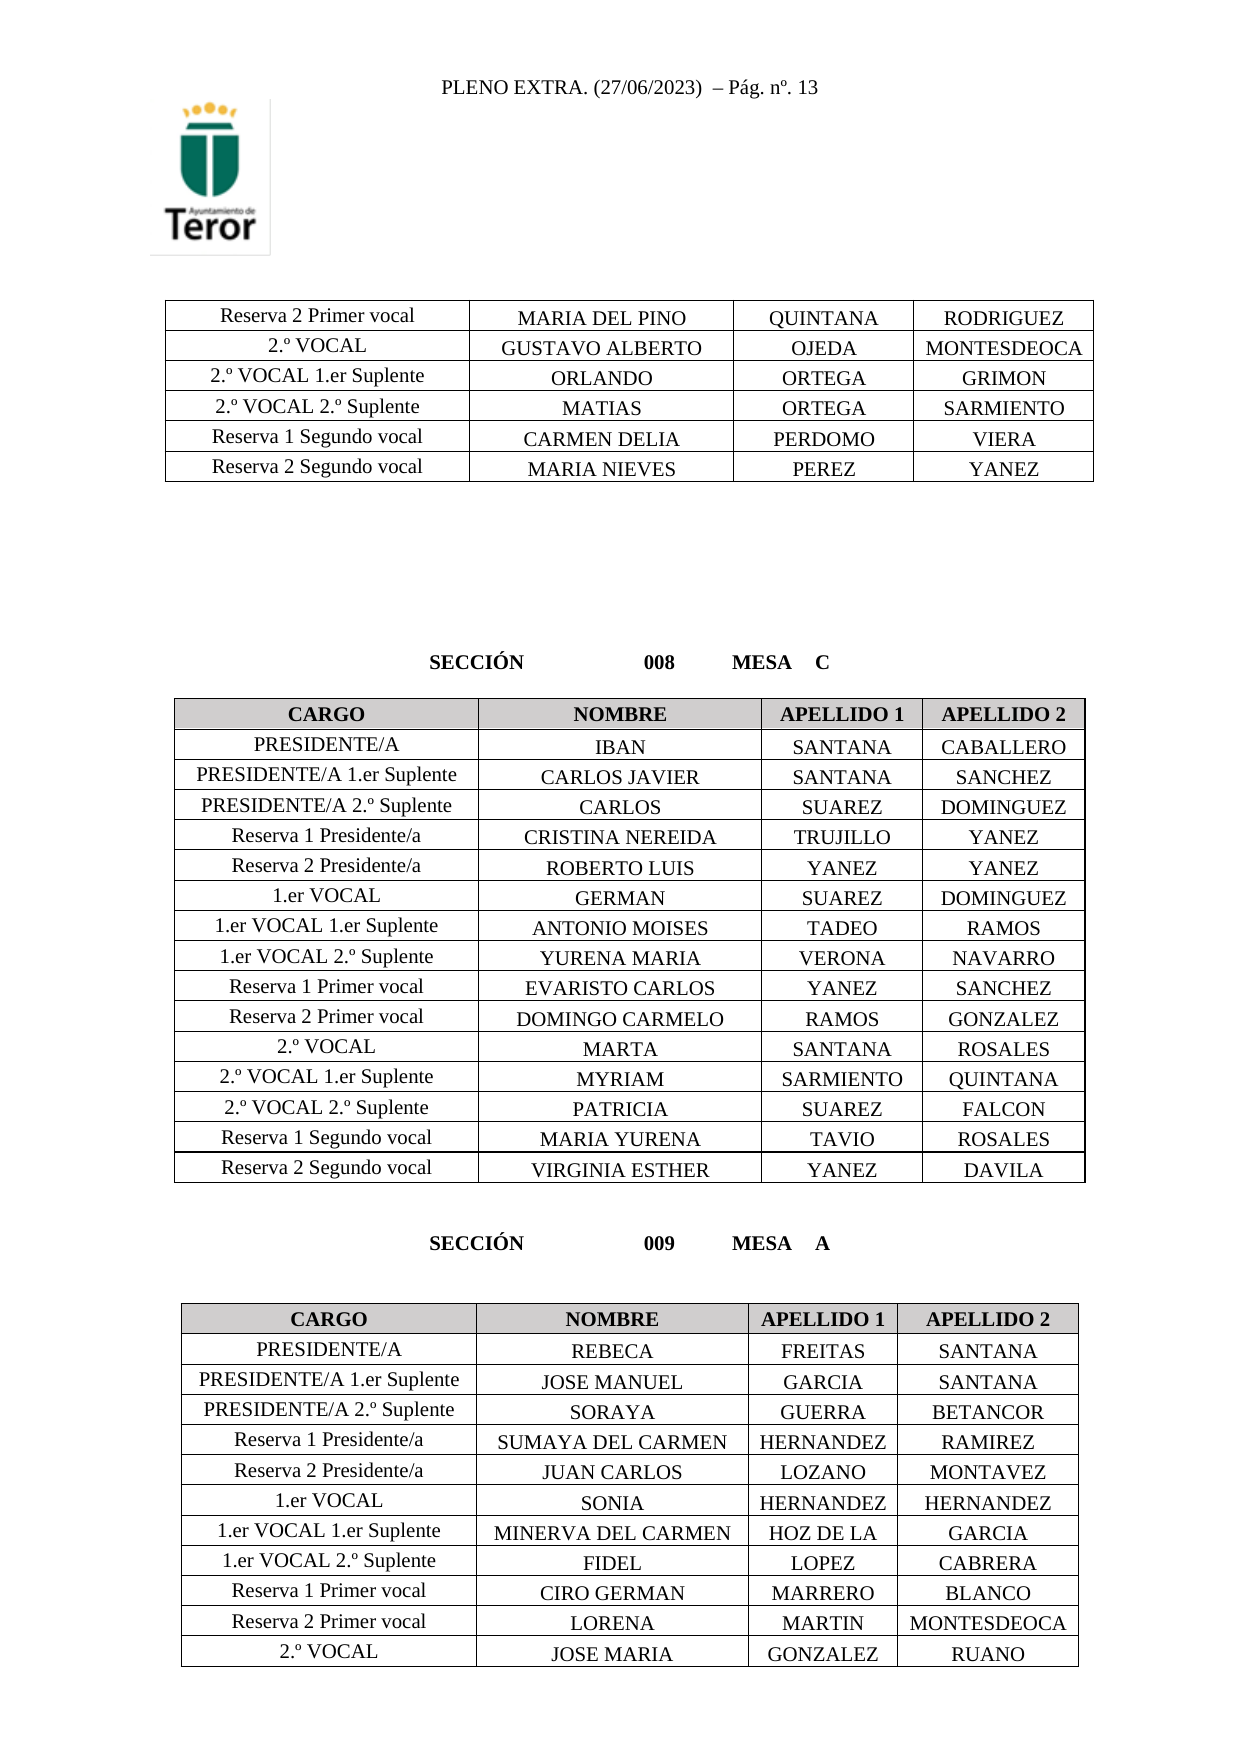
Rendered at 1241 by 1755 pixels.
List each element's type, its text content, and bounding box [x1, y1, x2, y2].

table_cell DAVILA [923, 1153, 1084, 1182]
table_cell MARTIN [749, 1606, 897, 1635]
table_cell CRISTINA NEREIDA [479, 820, 761, 849]
table_cell DOMINGO CARMELO [479, 1001, 761, 1031]
table_cell CARLOS [479, 790, 761, 819]
table_cell DOMINGUEZ [923, 881, 1084, 910]
table_cell CARMEN DELIA [470, 421, 733, 451]
table_cell SUAREZ [762, 790, 922, 819]
table_cell SONIA [477, 1485, 748, 1514]
table_cell PEREZ [734, 452, 913, 481]
table_cell YANEZ [923, 820, 1084, 849]
table_cell CABRERA [898, 1546, 1078, 1575]
table_cell PRESIDENTE/A 2.º Suplente [175, 790, 478, 819]
table_cell MARRERO [749, 1576, 897, 1605]
table_cell JUAN CARLOS [477, 1455, 748, 1484]
table_cell Reserva 1 Segundo vocal [175, 1122, 478, 1151]
table_header APELLIDO 1 [762, 699, 922, 728]
table_cell NAVARRO [923, 941, 1084, 970]
table_cell YURENA MARIA [479, 941, 761, 970]
table_cell Reserva 2 Primer vocal [175, 1001, 478, 1031]
table_cell MINERVA DEL CARMEN [477, 1516, 748, 1545]
table_cell FALCON [923, 1092, 1084, 1121]
text SECCIÓN 008 MESA C [150, 650, 1109, 674]
table_cell QUINTANA [923, 1062, 1084, 1091]
table_cell 1.er VOCAL 1.er Suplente [175, 911, 478, 940]
table_cell FREITAS [749, 1334, 897, 1363]
table_cell CABALLERO [923, 730, 1084, 759]
text SECCIÓN 009 MESA A [150, 1231, 1109, 1255]
table_cell SUAREZ [762, 881, 922, 910]
table_cell MONTESDEOCA [914, 331, 1093, 360]
table_cell 1.er VOCAL 2.º Suplente [182, 1546, 476, 1575]
table_cell REBECA [477, 1334, 748, 1363]
table_cell EVARISTO CARLOS [479, 971, 761, 1000]
table_cell TADEO [762, 911, 922, 940]
table_cell RAMIREZ [898, 1425, 1078, 1454]
table_cell TRUJILLO [762, 820, 922, 849]
table_cell GRIMON [914, 361, 1093, 390]
table_cell Reserva 1 Presidente/a [175, 820, 478, 849]
table_header CARGO [182, 1304, 476, 1333]
table_cell PRESIDENTE/A [182, 1334, 476, 1363]
table_cell LORENA [477, 1606, 748, 1635]
table_cell SANTANA [762, 760, 922, 789]
table_cell SUMAYA DEL CARMEN [477, 1425, 748, 1454]
table_cell BLANCO [898, 1576, 1078, 1605]
table_cell HERNANDEZ [749, 1425, 897, 1454]
table_cell 2.º VOCAL 1.er Suplente [166, 361, 469, 390]
table_cell RAMOS [923, 911, 1084, 940]
table_cell HOZ DE LA [749, 1516, 897, 1545]
table_header CARGO [175, 699, 478, 728]
table_cell PRESIDENTE/A [175, 730, 478, 759]
table_cell JOSE MANUEL [477, 1365, 748, 1394]
table_cell 1.er VOCAL 1.er Suplente [182, 1516, 476, 1545]
table_cell GUSTAVO ALBERTO [470, 331, 733, 360]
table_cell HERNANDEZ [749, 1485, 897, 1514]
table_cell Reserva 2 Primer vocal [166, 301, 469, 330]
table_cell ROSALES [923, 1032, 1084, 1061]
table_cell SARMIENTO [914, 391, 1093, 420]
table_cell CARLOS JAVIER [479, 760, 761, 789]
table_cell 1.er VOCAL [182, 1485, 476, 1514]
table_cell SUAREZ [762, 1092, 922, 1121]
table_cell Reserva 1 Segundo vocal [166, 421, 469, 451]
table_cell PATRICIA [479, 1092, 761, 1121]
table_cell GUERRA [749, 1395, 897, 1424]
table_cell SORAYA [477, 1395, 748, 1424]
table_cell ANTONIO MOISES [479, 911, 761, 940]
table_cell CIRO GERMAN [477, 1576, 748, 1605]
table_cell ROBERTO LUIS [479, 850, 761, 879]
table_cell SANTANA [898, 1334, 1078, 1363]
table_cell MONTAVEZ [898, 1455, 1078, 1484]
table_cell PERDOMO [734, 421, 913, 451]
table_cell MONTESDEOCA [898, 1606, 1078, 1635]
table_cell GONZALEZ [923, 1001, 1084, 1031]
table_cell MARTA [479, 1032, 761, 1061]
table_cell VIRGINIA ESTHER [479, 1153, 761, 1182]
table_cell SANTANA [762, 730, 922, 759]
table_cell MATIAS [470, 391, 733, 420]
table_cell SANTANA [898, 1365, 1078, 1394]
table_cell PRESIDENTE/A 1.er Suplente [175, 760, 478, 789]
table_cell HERNANDEZ [898, 1485, 1078, 1514]
table_cell BETANCOR [898, 1395, 1078, 1424]
table_header NOMBRE [477, 1304, 748, 1333]
table_cell VIERA [914, 421, 1093, 451]
table_cell QUINTANA [734, 301, 913, 330]
table_cell GARCIA [749, 1365, 897, 1394]
table_cell Reserva 2 Segundo vocal [166, 452, 469, 481]
table_cell TAVIO [762, 1122, 922, 1151]
table_cell PRESIDENTE/A 2.º Suplente [182, 1395, 476, 1424]
table_cell YANEZ [923, 850, 1084, 879]
table_cell FIDEL [477, 1546, 748, 1575]
table_cell VERONA [762, 941, 922, 970]
table_cell MARIA DEL PINO [470, 301, 733, 330]
table_cell Reserva 1 Primer vocal [175, 971, 478, 1000]
table_cell RODRIGUEZ [914, 301, 1093, 330]
table_cell 2.º VOCAL [166, 331, 469, 360]
table_cell Reserva 2 Primer vocal [182, 1606, 476, 1635]
table_cell 1.er VOCAL 2.º Suplente [175, 941, 478, 970]
table_cell Reserva 1 Presidente/a [182, 1425, 476, 1454]
table_cell Reserva 2 Presidente/a [175, 850, 478, 879]
table_cell GONZALEZ [749, 1636, 897, 1666]
table_cell SARMIENTO [762, 1062, 922, 1091]
table_cell YANEZ [914, 452, 1093, 481]
table_cell MARIA YURENA [479, 1122, 761, 1151]
table_cell LOPEZ [749, 1546, 897, 1575]
table_cell RUANO [898, 1636, 1078, 1666]
table_header APELLIDO 2 [923, 699, 1084, 728]
table_cell ORTEGA [734, 391, 913, 420]
table_cell IBAN [479, 730, 761, 759]
table_cell ORLANDO [470, 361, 733, 390]
table_cell MARIA NIEVES [470, 452, 733, 481]
table_cell RAMOS [762, 1001, 922, 1031]
table_cell OJEDA [734, 331, 913, 360]
table_cell DOMINGUEZ [923, 790, 1084, 819]
table_cell MYRIAM [479, 1062, 761, 1091]
table_cell Reserva 2 Presidente/a [182, 1455, 476, 1484]
table_cell PRESIDENTE/A 1.er Suplente [182, 1365, 476, 1394]
table_cell ROSALES [923, 1122, 1084, 1151]
table_cell 2.º VOCAL 2.º Suplente [166, 391, 469, 420]
table_header APELLIDO 2 [898, 1304, 1078, 1333]
table_cell Reserva 2 Segundo vocal [175, 1153, 478, 1182]
table_header APELLIDO 1 [749, 1304, 897, 1333]
table_cell YANEZ [762, 971, 922, 1000]
table_cell LOZANO [749, 1455, 897, 1484]
table_cell 2.º VOCAL [182, 1636, 476, 1666]
table_cell Reserva 1 Primer vocal [182, 1576, 476, 1605]
table_cell ORTEGA [734, 361, 913, 390]
table_header NOMBRE [479, 699, 761, 728]
table_cell SANCHEZ [923, 760, 1084, 789]
table_cell 2.º VOCAL 1.er Suplente [175, 1062, 478, 1091]
table_cell SANTANA [762, 1032, 922, 1061]
table_cell SANCHEZ [923, 971, 1084, 1000]
table_cell YANEZ [762, 850, 922, 879]
table_cell GARCIA [898, 1516, 1078, 1545]
table_cell 1.er VOCAL [175, 881, 478, 910]
table_cell GERMAN [479, 881, 761, 910]
table_cell 2.º VOCAL 2.º Suplente [175, 1092, 478, 1121]
table_cell JOSE MARIA [477, 1636, 748, 1666]
table_cell 2.º VOCAL [175, 1032, 478, 1061]
table_cell YANEZ [762, 1153, 922, 1182]
